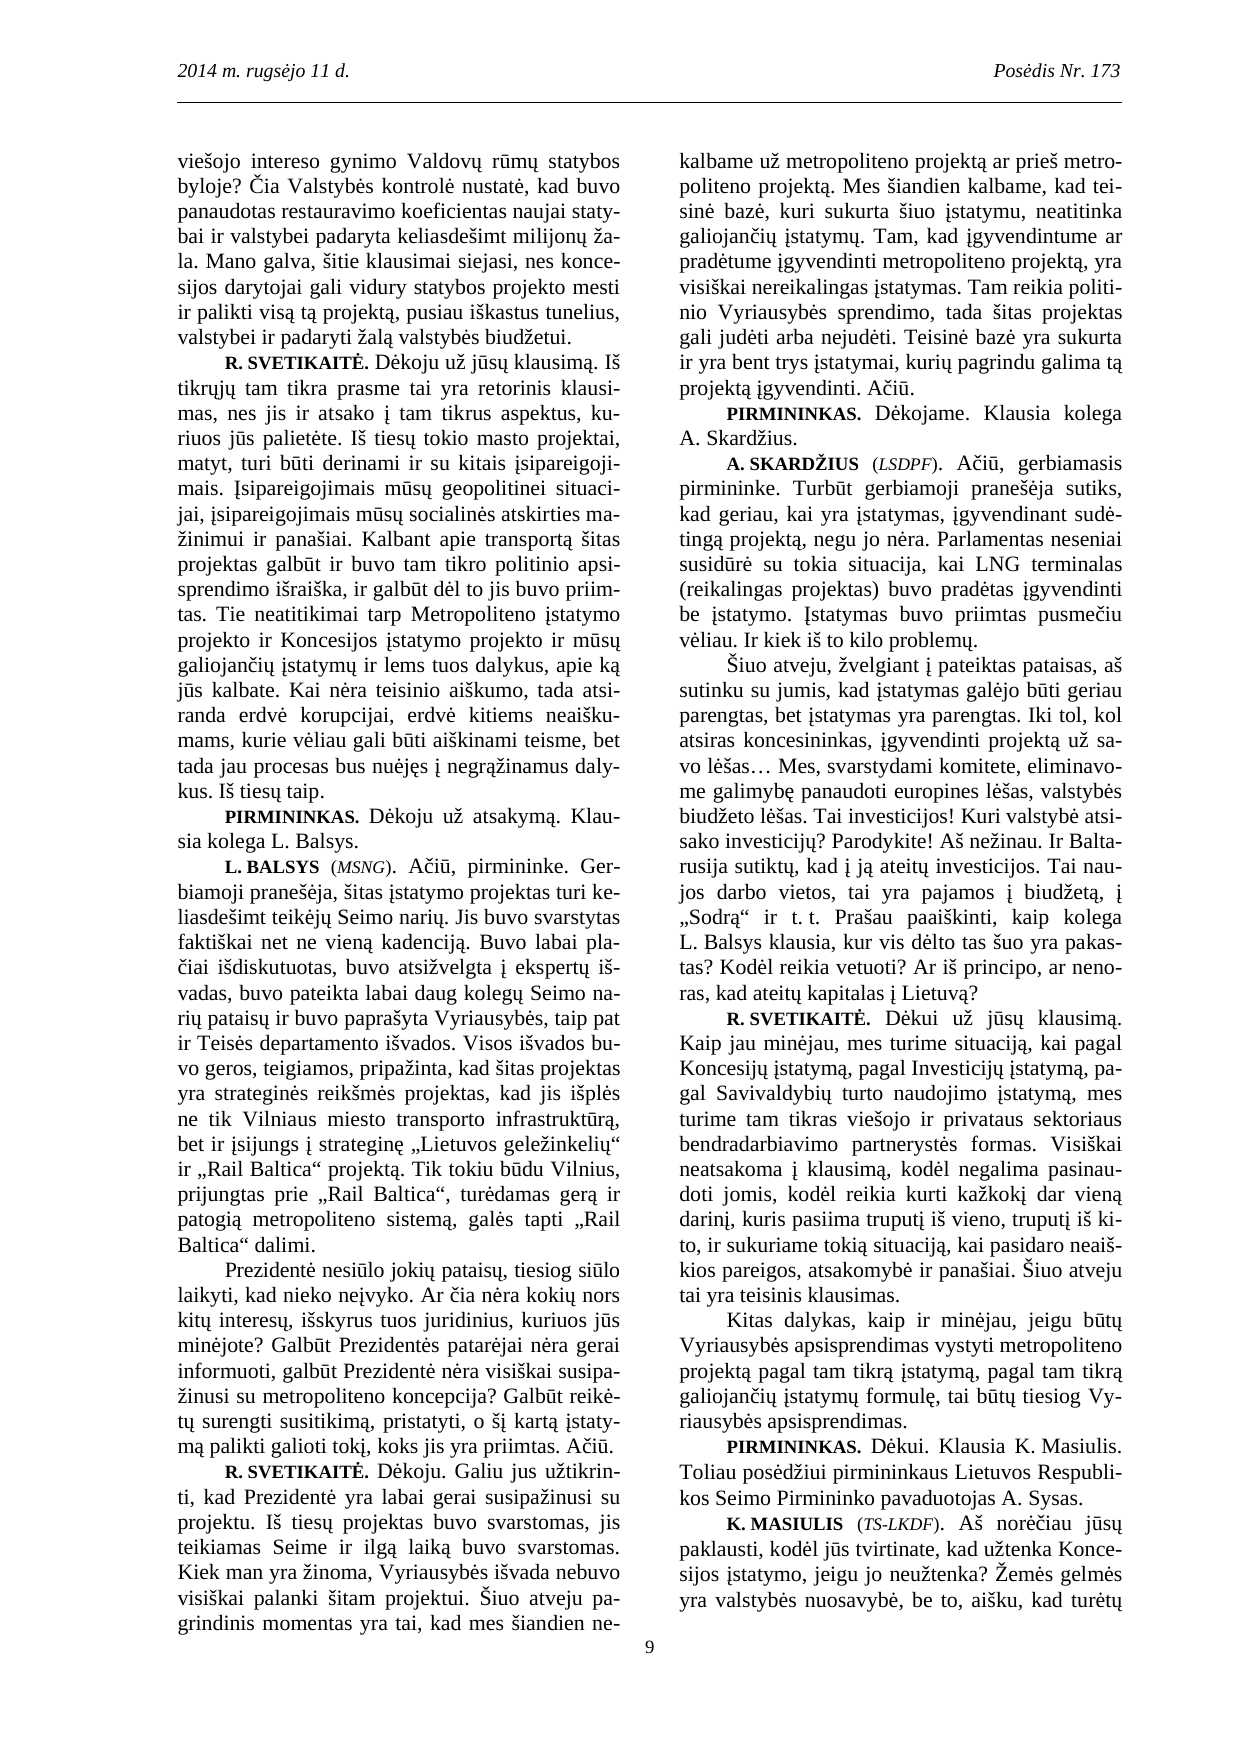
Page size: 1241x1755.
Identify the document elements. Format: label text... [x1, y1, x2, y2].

text A. SKARDŽIUS (LSDPF). Ačiū, ger­bia­ma­sis pir­mi­nin­ke. Tur­būt ger­bia­mo­ji pra­ne­šė­ja su­tiks, kad ge­riau, kai yra įsta­ty­mas, įgy­ven­di­nant su­dė­tin­gą pro­jek­tą, ne­gu jo nė­ra. Par­la­men­tas ne­se­niai su­si­dū­rė su to­kia si­tu­a­ci­ja, kai LNG ter­mi­na­las (rei­ka­lin­gas pro­jek­tas) bu­vo pra­dė­tas įgy­ven­din­ti be įsta­ty­mo. Įsta­ty­mas bu­vo pri­im­tas pus­me­čiu vė­liau. Ir kiek iš to ki­lo pro­ble­mų. [679, 450, 1122, 652]
text R. SVETIKAITĖ. Dė­ko­ju už jū­sų klau­si­mą. Iš tik­rų­jų tam tik­ra pras­me tai yra re­to­ri­nis klau­si­mas, nes jis ir at­sa­ko į tam tik­rus as­pek­tus, ku­riuos jūs pa­lie­tė­te. Iš tie­sų to­kio mas­to pro­jek­tai, ma­tyt, tu­ri bū­ti de­ri­na­mi ir su ki­tais įsi­pa­rei­go­ji­mais. Įsi­pa­rei­go­ji­mais mū­sų ge­o­po­li­ti­nei si­tu­a­ci­jai, įsi­pa­rei­go­ji­mais mū­sų so­cia­li­nės at­skir­ties ma­ži­ni­mui ir pa­na­šiai. Kal­bant apie trans­por­tą ši­tas pro­jek­tas gal­būt ir bu­vo tam tik­ro po­li­ti­nio ap­si­spren­di­mo iš­raiš­ka, ir gal­būt dėl to jis bu­vo pri­im­tas. Tie ne­ati­ti­ki­mai tarp met­ro­po­li­te­no įsta­ty­mo pro­jek­to ir Kon­ce­si­jos įsta­ty­mo pro­jek­to ir mū­sų ga­lio­jan­čių įsta­ty­mų ir lems tuos da­ly­kus, apie ką jūs kal­ba­te. Kai nė­ra tei­si­nio aiš­ku­mo, ta­da at­si­ran­da erd­vė ko­rup­ci­jai, erd­vė ki­tiems ne­aiš­ku­mams, ku­rie vė­liau ga­li bū­ti aiš­ki­na­mi teis­me, bet ta­da jau pro­ce­sas bus nu­ė­jęs į ne­grą­ži­na­mus da­ly­kus. Iš tie­sų taip. [177, 349, 620, 803]
text kal­ba­me už met­ro­po­li­te­no pro­jek­tą ar prieš met­ro­po­li­te­no pro­jek­tą. Mes šian­dien kal­ba­me, kad tei­si­nė ba­zė, ku­ri su­kur­ta šiuo įsta­ty­mu, ne­ati­tin­ka ga­lio­jan­čių įsta­ty­mų. Tam, kad įgy­ven­din­tu­me ar pra­dė­tu­me įgy­ven­din­ti met­ro­po­li­te­no pro­jek­tą, yra vi­siš­kai ne­rei­ka­lin­gas įsta­ty­mas. Tam rei­kia po­li­ti­nio Vy­riau­sy­bės spren­di­mo, ta­da ši­tas pro­jek­tas ga­li ju­dė­ti ar­ba ne­ju­dė­ti. Tei­si­nė ba­zė yra su­kur­ta ir yra bent trys įsta­ty­mai, ku­rių pa­grin­du ga­li­ma tą pro­jek­tą įgy­ven­din­ti. Ačiū. [679, 148, 1122, 400]
text R. SVETIKAITĖ. Dė­ko­ju. Ga­liu jus už­tik­rin­ti, kad Pre­zi­den­tė yra la­bai ge­rai su­si­pa­ži­nu­si su pro­jek­tu. Iš tie­sų pro­jek­tas bu­vo svars­to­mas, jis tei­kia­mas Sei­me ir il­gą lai­ką bu­vo svars­to­mas. Kiek man yra ži­no­ma, Vy­riau­sy­bės iš­va­da ne­bu­vo vi­siš­kai pa­lan­ki ši­tam pro­jek­tui. Šiuo at­ve­ju pa­grin­di­nis mo­men­tas yra tai, kad mes šian­dien ne­ [177, 1458, 620, 1635]
text R. SVETIKAITĖ. Dė­kui už jū­sų klau­si­mą. Kaip jau mi­nė­jau, mes tu­ri­me si­tu­a­ci­ją, kai pa­gal Kon­ce­si­jų įsta­ty­mą, pa­gal in­ves­ti­ci­jų įsta­ty­mą, pa­gal Sa­vi­val­dy­bių tur­to nau­do­ji­mo įsta­ty­mą, mes tu­ri­me tam tik­ras vie­šo­jo ir pri­va­taus sek­to­riaus ben­dra­dar­bia­vi­mo part­ne­rys­tės for­mas. Vi­siš­kai ne­at­sa­ko­ma į klau­si­mą, ko­dėl ne­ga­li­ma pa­si­nau­do­ti jo­mis, ko­dėl rei­kia kur­ti kaž­ko­kį dar vie­ną da­ri­nį, ku­ris pa­si­i­ma tru­pu­tį iš vie­no, tru­pu­tį iš ki­to, ir su­ku­ria­me to­kią si­tu­a­ci­ją, kai pa­si­da­ro ne­aiš­kios pa­rei­gos, at­sa­ko­my­bė ir pa­na­šiai. Šiuo at­ve­ju tai yra tei­si­nis klau­si­mas. [679, 1005, 1122, 1307]
text Šiuo at­ve­ju, žvel­giant į pa­teik­tas pa­tai­sas, aš su­tin­ku su ju­mis, kad įsta­ty­mas ga­lė­jo bū­ti ge­riau pa­reng­tas, bet įsta­ty­mas yra pa­reng­tas. Iki tol, kol at­si­ras kon­ce­si­nin­kas, įgy­ven­din­ti pro­jek­tą už sa­vo lė­šas… mes, svars­ty­da­mi ko­mi­te­te, eli­mi­na­vo­me ga­li­my­bę pa­nau­do­ti eu­ro­pi­nes lė­šas, vals­ty­bės biu­dže­to lė­šas. Tai in­ves­ti­ci­jos! Ku­ri vals­ty­bė at­si­sa­ko in­ves­ti­ci­jų? Pa­ro­dy­ki­te! Aš ne­ži­nau. Ir Bal­ta­ru­si­ja su­tik­tų, kad į ją at­ei­tų in­ves­ti­ci­jos. Tai nau­jos dar­bo vie­tos, tai yra pa­ja­mos į biu­dže­tą, į „Sod­rą“ ir t. t. Pra­šau pa­aiš­kin­ti, kaip ko­le­ga L. Bal­sys klau­sia, kur vis dėl­to tas šuo yra pa­kas­tas? Ko­dėl rei­kia ve­tuo­ti? Ar iš prin­ci­po, ar ne­no­ras, kad at­ei­tų ka­pi­ta­las į Lie­tu­vą? [679, 652, 1122, 1005]
text Pre­zi­den­tė ne­siū­lo jo­kių pa­tai­sų, tie­siog siū­lo lai­ky­ti, kad nie­ko ne­įvy­ko. Ar čia nė­ra ko­kių nors ki­tų in­te­re­sų, iš­sky­rus tuos ju­ri­di­nius, ku­riuos jūs mi­nė­jo­te? Gal­būt Pre­zi­den­tės pa­ta­rė­jai nė­ra ge­rai in­for­muo­ti, gal­būt Pre­zi­den­tė nė­ra vi­siš­kai su­si­pa­ži­nu­si su met­ro­po­li­te­no kon­cep­ci­ja? Gal­būt rei­kė­tų su­reng­ti su­si­ti­ki­mą, pri­sta­ty­ti, o šį kar­tą įsta­ty­mą pa­lik­ti ga­lio­ti to­kį, koks jis yra pri­im­tas. Ačiū. [177, 1257, 620, 1458]
text PIRMININKAS. Dė­ko­ja­me. Klau­sia ko­le­ga A. Skar­džius. [679, 400, 1122, 450]
text PIRMININKAS. Dė­ko­ju už at­sa­ky­mą. Klau­sia ko­le­ga L. Bal­sys. [177, 803, 620, 853]
text K. MASIULIS (TS-LKDF). Aš no­rė­čiau jū­sų pa­klaus­ti, ko­dėl jūs tvir­ti­na­te, kad už­ten­ka Kon­ce­si­jos įsta­ty­mo, jei­gu jo ne­už­ten­ka? Že­mės gel­mės yra vals­ty­bės nuo­sa­vy­bė, be to, aiš­ku, kad tu­rė­tų [679, 1510, 1122, 1613]
text PIRMININKAS. Dė­kui. Klau­sia K. Ma­siu­lis. To­liau po­sė­džiui pir­mi­nin­kaus Lie­tu­vos Res­pub­li­kos Sei­mo Pir­mi­nin­ko pa­va­duo­to­jas A. Sy­sas. [679, 1433, 1122, 1510]
text Ki­tas da­ly­kas, kaip ir mi­nė­jau, jei­gu bū­tų Vy­riau­sy­bės ap­si­spren­di­mas vys­ty­ti met­ro­po­li­te­no pro­jek­tą pa­gal tam tik­rą įsta­ty­mą, pa­gal tam tik­rą ga­lio­jan­čių įsta­ty­mų for­mu­lę, tai bū­tų tie­siog Vy­riau­sy­bės ap­si­spren­di­mas. [679, 1307, 1122, 1433]
text vie­šo­jo in­te­re­so gy­ni­mo Val­do­vų rū­mų sta­ty­bos by­lo­je? Čia Vals­ty­bės kon­tro­lė nu­sta­tė, kad bu­vo pa­nau­do­tas res­tau­ra­vi­mo ko­e­fi­cien­tas nau­jai sta­ty­bai ir vals­ty­bei pa­da­ry­ta ke­lias­de­šimt mi­li­jo­nų ža­la. Ma­no gal­va, ši­tie klau­si­mai sie­ja­si, nes kon­ce­si­jos da­ry­to­jai ga­li vi­du­ry sta­ty­bos pro­jek­to mes­ti ir pa­lik­ti vi­są tą pro­jek­tą, pu­siau iš­kas­tus tu­ne­lius, vals­ty­bei ir pa­da­ry­ti ža­lą vals­ty­bės biu­dže­tui. [177, 148, 620, 349]
text L. BALSYS (MSNG). Ačiū, pir­mi­nin­ke. Ger­bia­mo­ji pra­ne­šė­ja, ši­tas įsta­ty­mo pro­jek­tas tu­ri ke­lias­de­šimt tei­kė­jų Sei­mo na­rių. Jis bu­vo svars­ty­tas fak­tiš­kai net ne vie­ną ka­den­ci­ją. Bu­vo la­bai pla­čiai iš­dis­ku­tuo­tas, bu­vo at­si­žvelg­ta į eks­per­tų iš­va­das, bu­vo pa­teik­ta la­bai daug ko­le­gų Sei­mo na­rių pa­tai­sų ir bu­vo pa­pra­šy­ta Vy­riau­sy­bės, taip pat ir Tei­sės de­par­ta­men­to iš­va­dos. Vi­sos iš­va­dos bu­vo ge­ros, tei­gia­mos, pri­pa­žin­ta, kad ši­tas pro­jek­tas yra stra­te­gi­nės reikš­mės pro­jek­tas, kad jis iš­plės ne tik Vil­niaus mies­to trans­por­to in­fra­struk­tū­rą, bet ir įsi­jungs į stra­te­gi­nę „Lie­tu­vos ge­le­žin­ke­lių“ ir „Rail Bal­ti­ca“ pro­jek­tą. Tik to­kiu bū­du Vil­nius, pri­jung­tas prie „Rail Bal­ti­ca“, tu­rė­da­mas ge­rą ir pa­to­gią met­ro­po­li­te­no sis­te­mą, ga­lės tap­ti „Rail Bal­ti­ca“ da­li­mi. [177, 853, 620, 1257]
